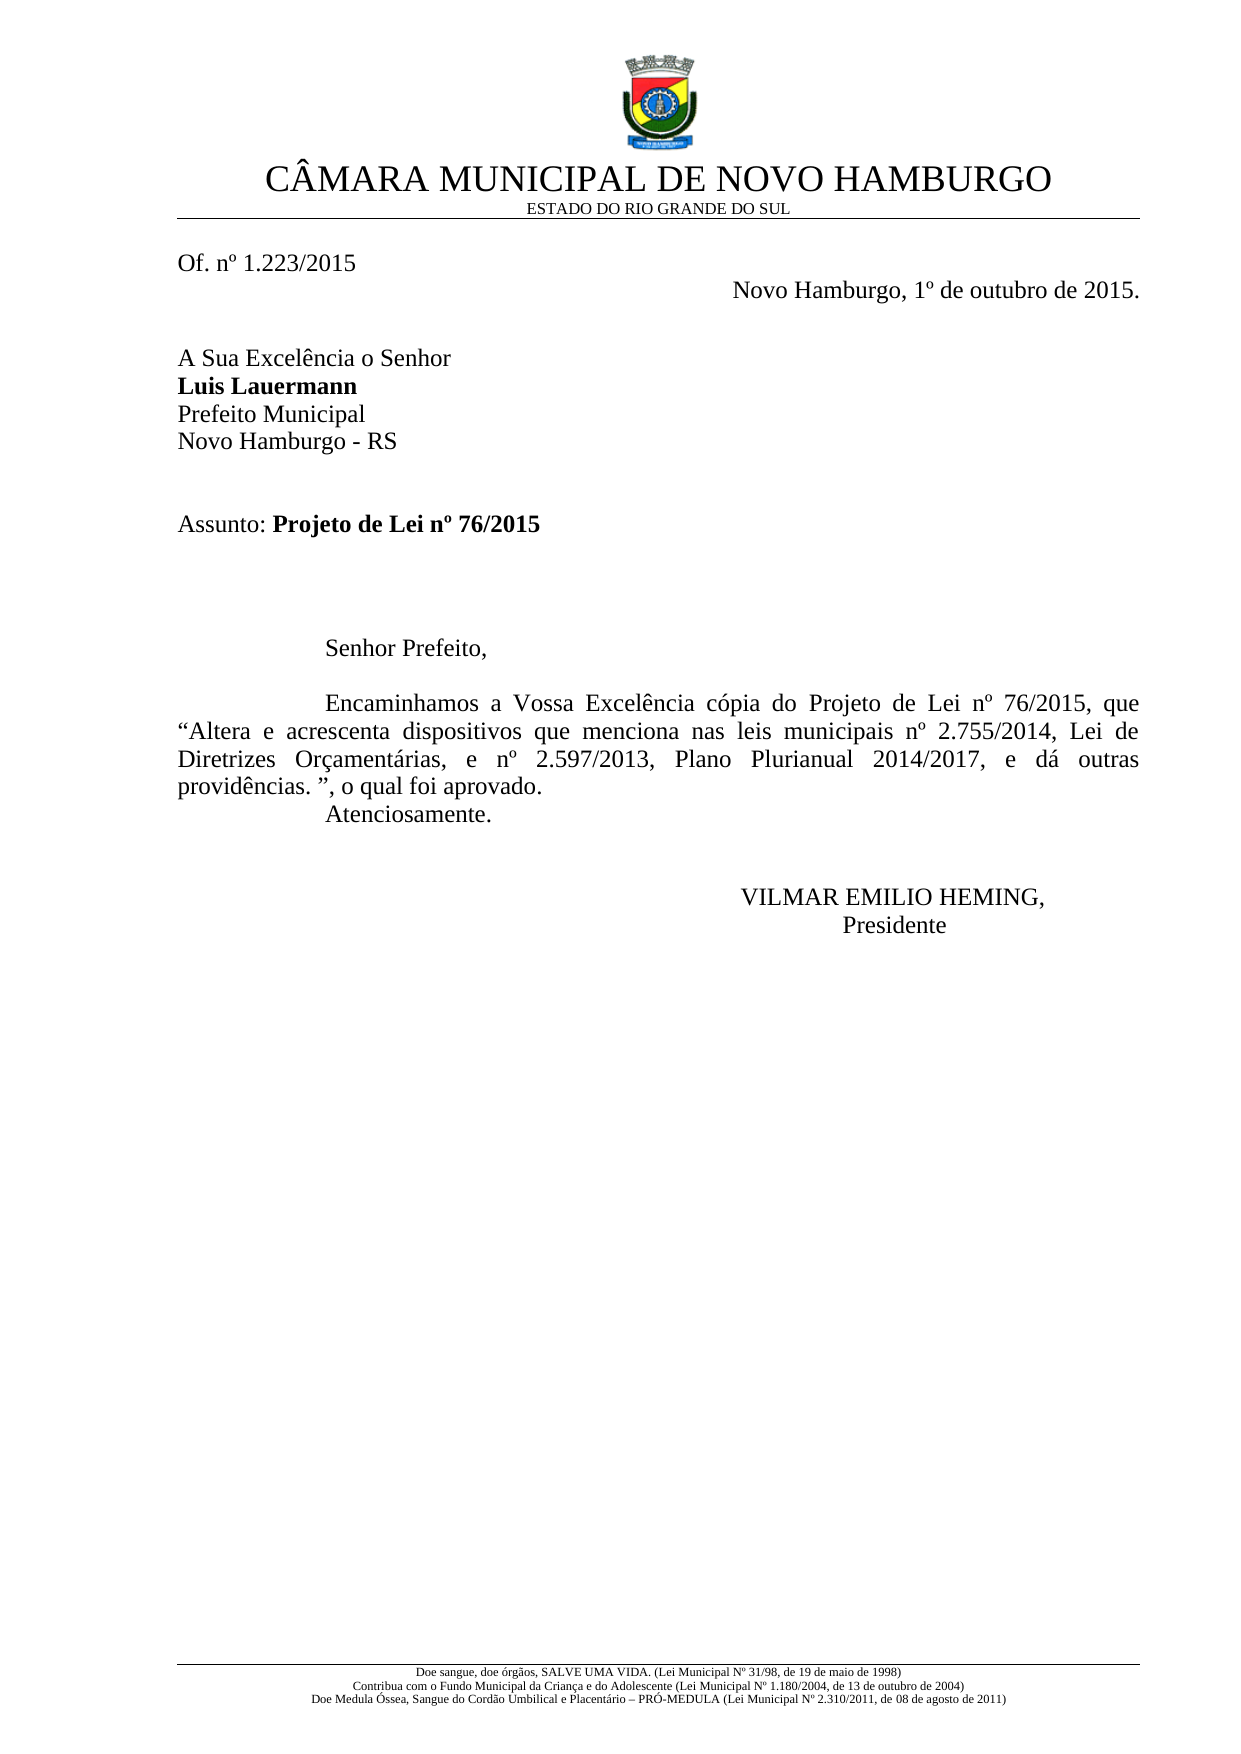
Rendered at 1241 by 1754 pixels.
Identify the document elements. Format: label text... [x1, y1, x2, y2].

text Senhor Prefeito, [177, 634, 1140, 662]
text A Sua Excelência o Senhor [177, 344, 1140, 372]
text Luis Lauermann [177, 372, 1140, 400]
text VILMAR EMILIO HEMING, [739, 883, 1140, 911]
text Atenciosamente. [177, 800, 1140, 828]
text Novo Hamburgo - RS [177, 427, 1140, 455]
text Prefeito Municipal [177, 400, 1140, 427]
text Presidente [177, 911, 1140, 939]
text Encaminhamos a Vossa Excelência cópia do Projeto de Lei nº 76/2015, que “Altera e acrescenta dispositivos que menciona nas leis municipais nº 2.755/2014, Lei de Diretrizes Orçamentárias, e nº 2.597/2013, Plano Plurianual 2014/2017, e dá outras providências. ”, o qual foi aprovado. [177, 689, 1140, 800]
text Of. nº 1.223/2015 [177, 249, 1140, 276]
text Novo Hamburgo, 1º de outubro de 2015. [177, 276, 1140, 304]
text Assunto: Projeto de Lei nº 76/2015 [177, 511, 1140, 538]
picture [616, 47, 700, 155]
